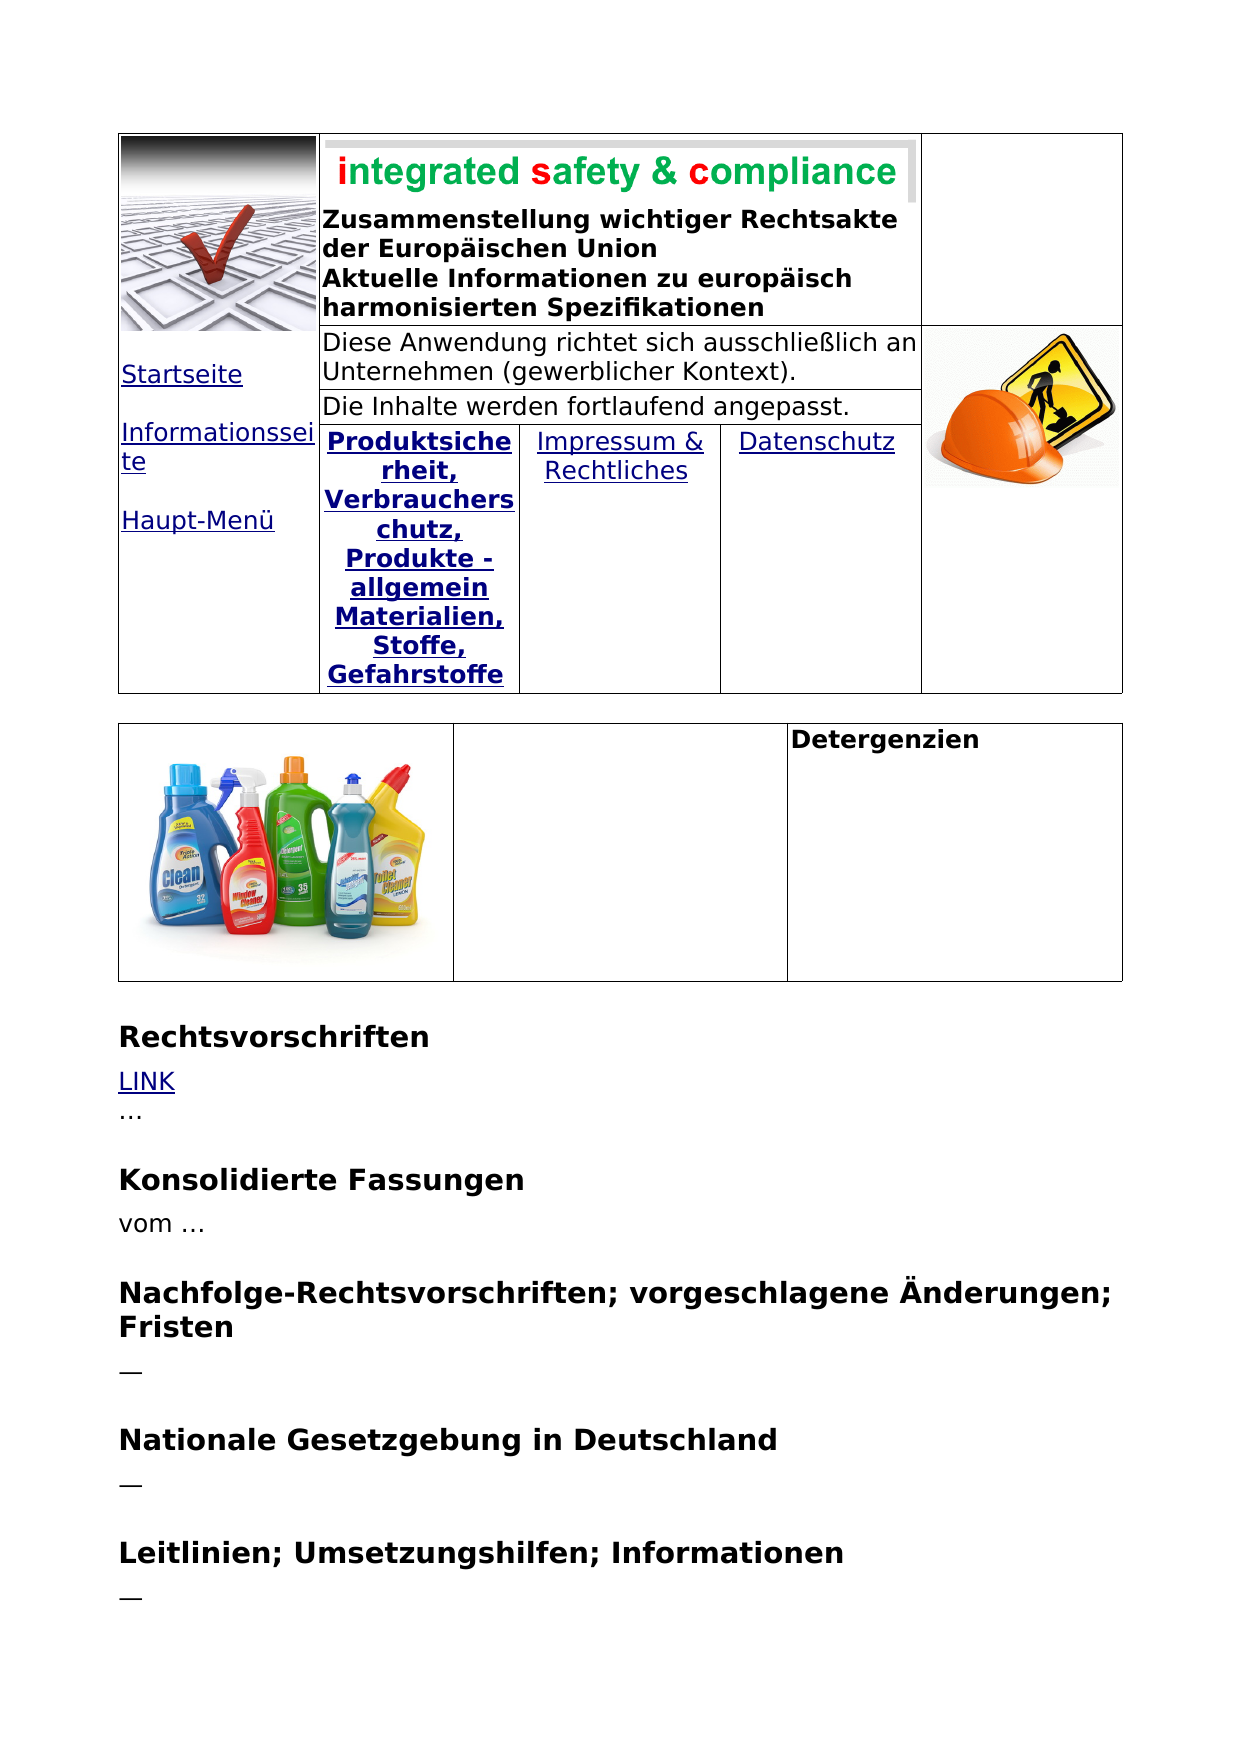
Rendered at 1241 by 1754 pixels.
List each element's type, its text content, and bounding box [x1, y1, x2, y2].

table_cell [922, 326, 1122, 693]
table_header Startseite Informationsseite Haupt-Menü [119, 134, 319, 693]
subtitle Leitlinien; Umsetzungshilfen; Informationen [118, 1536, 1122, 1570]
text — [118, 1583, 1122, 1612]
picture [121, 725, 450, 972]
subtitle Konsolidierte Fassungen [118, 1163, 1122, 1197]
subtitle Nationale Gesetzgebung in Deutschland [118, 1423, 1122, 1457]
picture [924, 328, 1120, 488]
text LINK … [118, 1067, 1122, 1126]
subtitle Nachfolge-Rechtsvorschriften; vorgeschlagene Änderungen; Fristen [118, 1276, 1122, 1344]
subtitle Rechtsvorschriften [118, 1021, 1122, 1055]
table_cell Produktsicherheit, Verbraucherschutz, Produkte - allgemein Materialien, Stoffe, Gefahrstoffe [320, 425, 519, 693]
table_header [119, 724, 453, 981]
table_header Detergenzien [788, 724, 1122, 981]
table_cell Diese Anwendung richtet sich ausschließlich an Unternehmen (gewerblicher Kontext). [320, 326, 921, 389]
table_cell Die Inhalte werden fortlaufend angepasst. [320, 390, 921, 424]
text — [118, 1357, 1122, 1386]
picture [121, 136, 316, 331]
text — [118, 1470, 1122, 1499]
table_header Zusammenstellung wichtiger Rechtsakte der Europäischen Union Aktuelle Informationen zu europäisch harmonisierten Spezifikationen [320, 134, 921, 325]
table_header [454, 724, 787, 981]
table_cell Datenschutz [721, 425, 921, 693]
table_header [922, 134, 1122, 325]
picture [321, 136, 919, 206]
text vom … [118, 1209, 1122, 1239]
table_cell Impressum & Rechtliches [520, 425, 720, 693]
